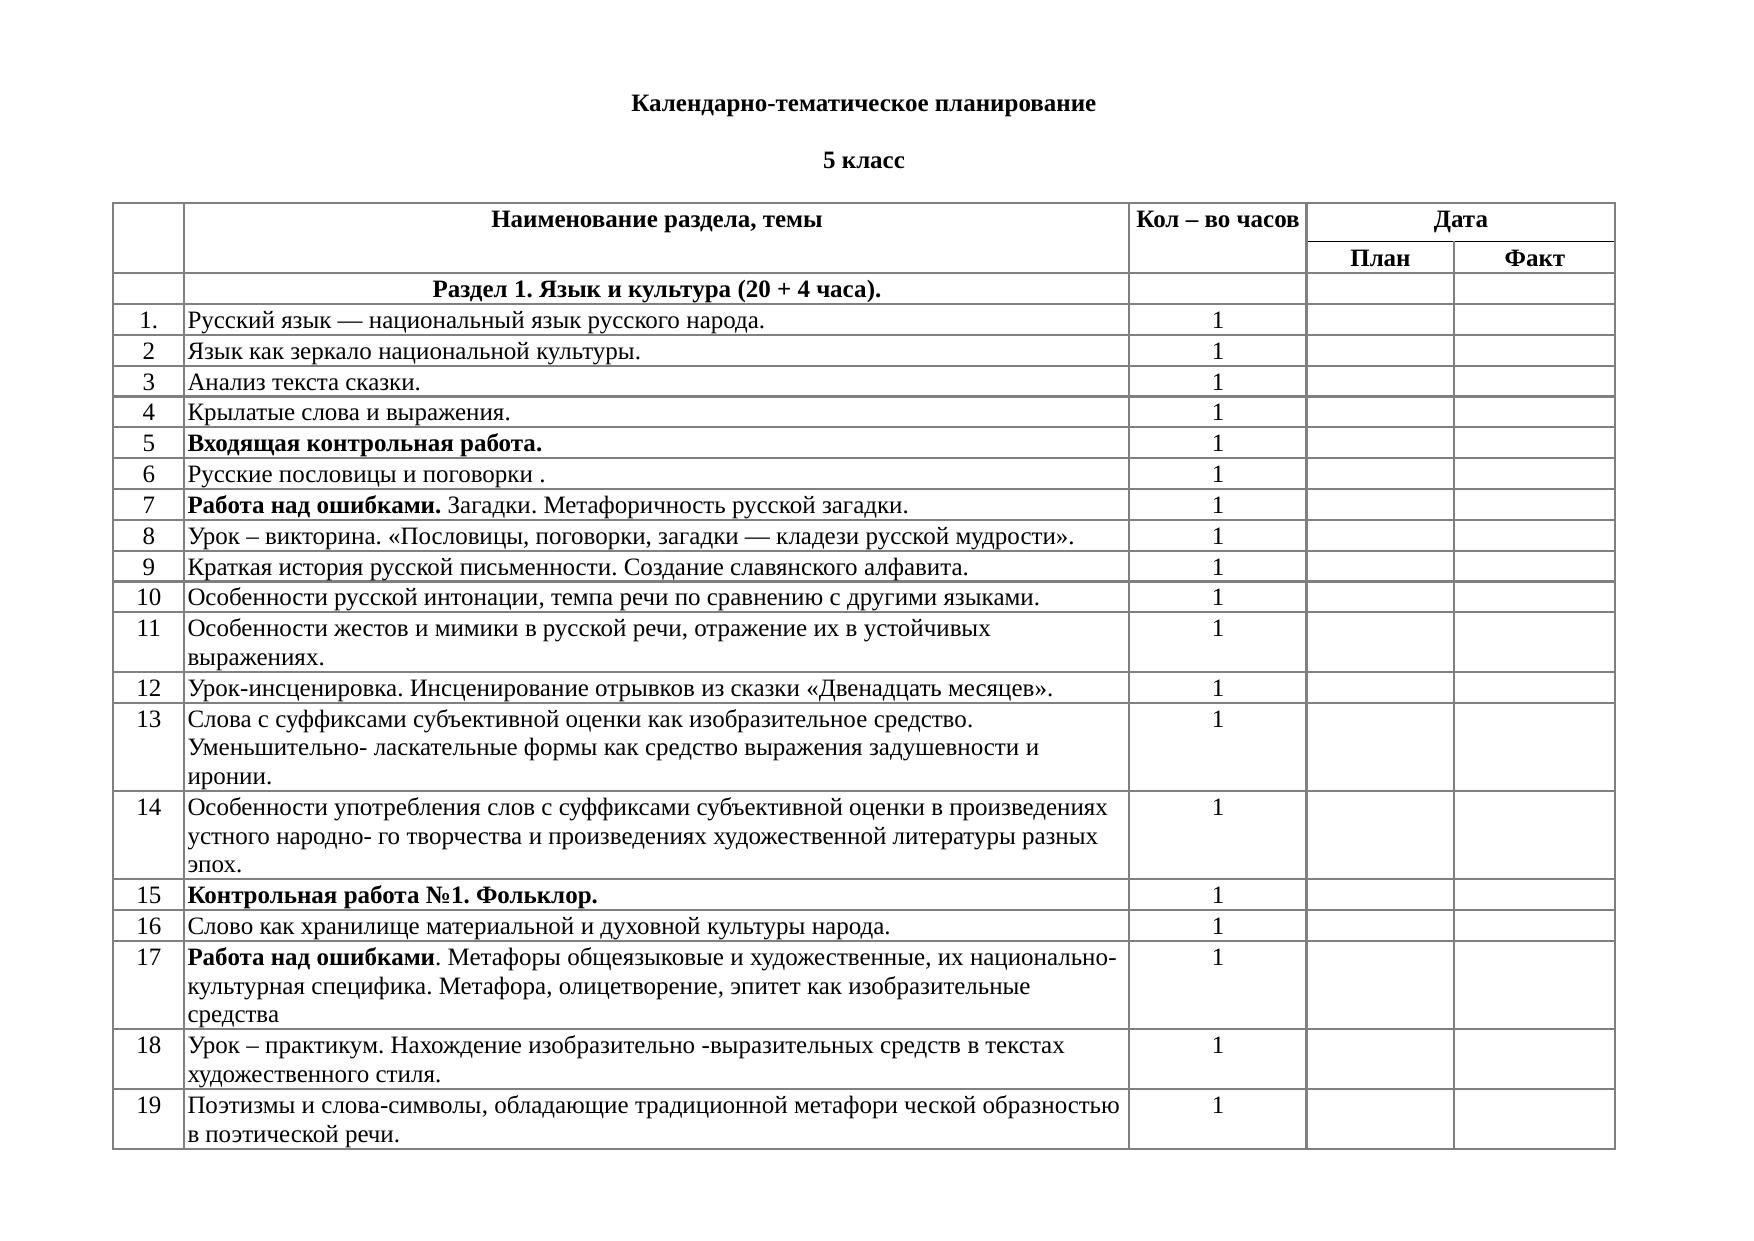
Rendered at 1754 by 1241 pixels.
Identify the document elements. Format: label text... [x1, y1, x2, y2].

table_cell [1308, 305, 1453, 334]
table_cell [1308, 792, 1453, 878]
table_cell 1 [1130, 613, 1305, 671]
table_cell [1455, 552, 1614, 580]
table_cell Язык как зеркало национальной культуры. [185, 336, 1128, 364]
table_cell Крылатые слова и выражения. [185, 398, 1128, 426]
table_cell [1308, 274, 1453, 303]
table_cell 19 [114, 1090, 183, 1147]
table_cell [1455, 1030, 1614, 1088]
table_cell 10 [114, 583, 183, 611]
table_cell 1 [1130, 792, 1305, 878]
table_cell [1455, 336, 1614, 364]
table_cell Слово как хранилище материальной и духовной культуры народа. [185, 911, 1128, 940]
table_cell [1308, 880, 1453, 909]
table_cell [1308, 367, 1453, 395]
table_cell Особенности употребления слов с суффиксами субъективной оценки в произведениях устного народно- го творчества и произведениях художественной литературы разных эпох. [185, 792, 1128, 878]
table_cell [1455, 880, 1614, 909]
table_cell 1. [114, 305, 183, 334]
table_cell Анализ текста сказки. [185, 367, 1128, 395]
table_cell [1455, 792, 1614, 878]
table_cell [1308, 398, 1453, 426]
table_cell 1 [1130, 521, 1305, 549]
table_cell 11 [114, 613, 183, 671]
table_cell План [1308, 242, 1453, 272]
table_cell 16 [114, 911, 183, 940]
table_cell Русский язык — национальный язык русского народа. [185, 305, 1128, 334]
table_cell 18 [114, 1030, 183, 1088]
table_cell 5 [114, 428, 183, 457]
table_cell [1308, 911, 1453, 940]
table_cell [1308, 613, 1453, 671]
text 5 класс [118, 145, 1609, 174]
table_cell Работа над ошибками. Загадки. Метафоричность русской загадки. [185, 490, 1128, 519]
table_header Дата [1308, 204, 1614, 241]
table_cell [1455, 942, 1614, 1028]
table_cell 1 [1130, 428, 1305, 457]
table_cell [1130, 274, 1305, 303]
table_cell 1 [1130, 459, 1305, 488]
table_cell Слова с суффиксами субъективной оценки как изобразительное средство. Уменьшительно- ласкательные формы как средство выражения задушевности и иронии. [185, 704, 1128, 790]
table_cell Урок-инсценировка. Инсценирование отрывков из сказки «Двенадцать месяцев». [185, 673, 1128, 702]
table_header [114, 204, 183, 272]
table_cell [1308, 428, 1453, 457]
table_cell [1308, 459, 1453, 488]
table_cell Особенности русской интонации, темпа речи по сравнению с другими языками. [185, 583, 1128, 611]
table_cell [1455, 428, 1614, 457]
table_cell [1308, 942, 1453, 1028]
table_cell Урок – викторина. «Пословицы, поговорки, загадки — кладези русской мудрости». [185, 521, 1128, 549]
table_cell 1 [1130, 336, 1305, 364]
table_cell Урок – практикум. Нахождение изобразительно -выразительных средств в текстах художественного стиля. [185, 1030, 1128, 1088]
table_cell [1308, 1090, 1453, 1147]
table_cell 1 [1130, 1090, 1305, 1147]
table_cell [1308, 1030, 1453, 1088]
table_header Наименование раздела, темы [185, 204, 1128, 272]
table_cell [1308, 521, 1453, 549]
table_cell 12 [114, 673, 183, 702]
table_cell 9 [114, 552, 183, 580]
table_cell [1455, 704, 1614, 790]
table_cell 1 [1130, 880, 1305, 909]
table_cell Особенности жестов и мимики в русской речи, отражение их в устойчивых выражениях. [185, 613, 1128, 671]
table_cell 8 [114, 521, 183, 549]
table_cell [1455, 673, 1614, 702]
table_cell 14 [114, 792, 183, 878]
table_cell 1 [1130, 704, 1305, 790]
table_cell [1308, 552, 1453, 580]
table_cell [1455, 459, 1614, 488]
table_cell Входящая контрольная работа. [185, 428, 1128, 457]
table_header Кол – во часов [1130, 204, 1305, 272]
table_cell 1 [1130, 1030, 1305, 1088]
table_cell [1308, 490, 1453, 519]
table_cell Раздел 1. Язык и культура (20 + 4 часа). [185, 274, 1128, 303]
table_cell Краткая история русской письменности. Создание славянского алфавита. [185, 552, 1128, 580]
table_cell Русские пословицы и поговорки . [185, 459, 1128, 488]
table_cell [1455, 911, 1614, 940]
table_cell Поэтизмы и слова-символы, обладающие традиционной метафори ческой образностью в поэтической речи. [185, 1090, 1128, 1147]
table_cell [1455, 521, 1614, 549]
text Календарно-тематическое планирование [118, 88, 1609, 117]
table_cell Работа над ошибками. Метафоры общеязыковые и художественные, их национально- культурная специфика. Метафора, олицетворение, эпитет как изобразительные средства [185, 942, 1128, 1028]
table_cell 3 [114, 367, 183, 395]
table_cell [1455, 490, 1614, 519]
table_cell [1455, 398, 1614, 426]
table_cell [1455, 613, 1614, 671]
table_cell [1308, 704, 1453, 790]
table_cell 7 [114, 490, 183, 519]
table_cell 17 [114, 942, 183, 1028]
table_cell 1 [1130, 490, 1305, 519]
table_cell 2 [114, 336, 183, 364]
table_cell 15 [114, 880, 183, 909]
table_cell 1 [1130, 398, 1305, 426]
table_cell 1 [1130, 552, 1305, 580]
table_cell [1455, 1090, 1614, 1147]
table_cell 1 [1130, 305, 1305, 334]
table_cell 4 [114, 398, 183, 426]
table_cell 1 [1130, 367, 1305, 395]
table_cell [1308, 673, 1453, 702]
table_cell [1455, 367, 1614, 395]
table_cell 13 [114, 704, 183, 790]
table_cell 1 [1130, 942, 1305, 1028]
table_cell Факт [1455, 242, 1614, 272]
table_cell 1 [1130, 911, 1305, 940]
table_cell [1455, 583, 1614, 611]
table_cell 6 [114, 459, 183, 488]
table_cell Контрольная работа №1. Фольклор. [185, 880, 1128, 909]
table_cell [1308, 336, 1453, 364]
table_cell [1308, 583, 1453, 611]
table_cell 1 [1130, 673, 1305, 702]
table_cell [1455, 274, 1614, 303]
table_cell [1455, 305, 1614, 334]
table_cell 1 [1130, 583, 1305, 611]
table_cell [114, 274, 183, 303]
